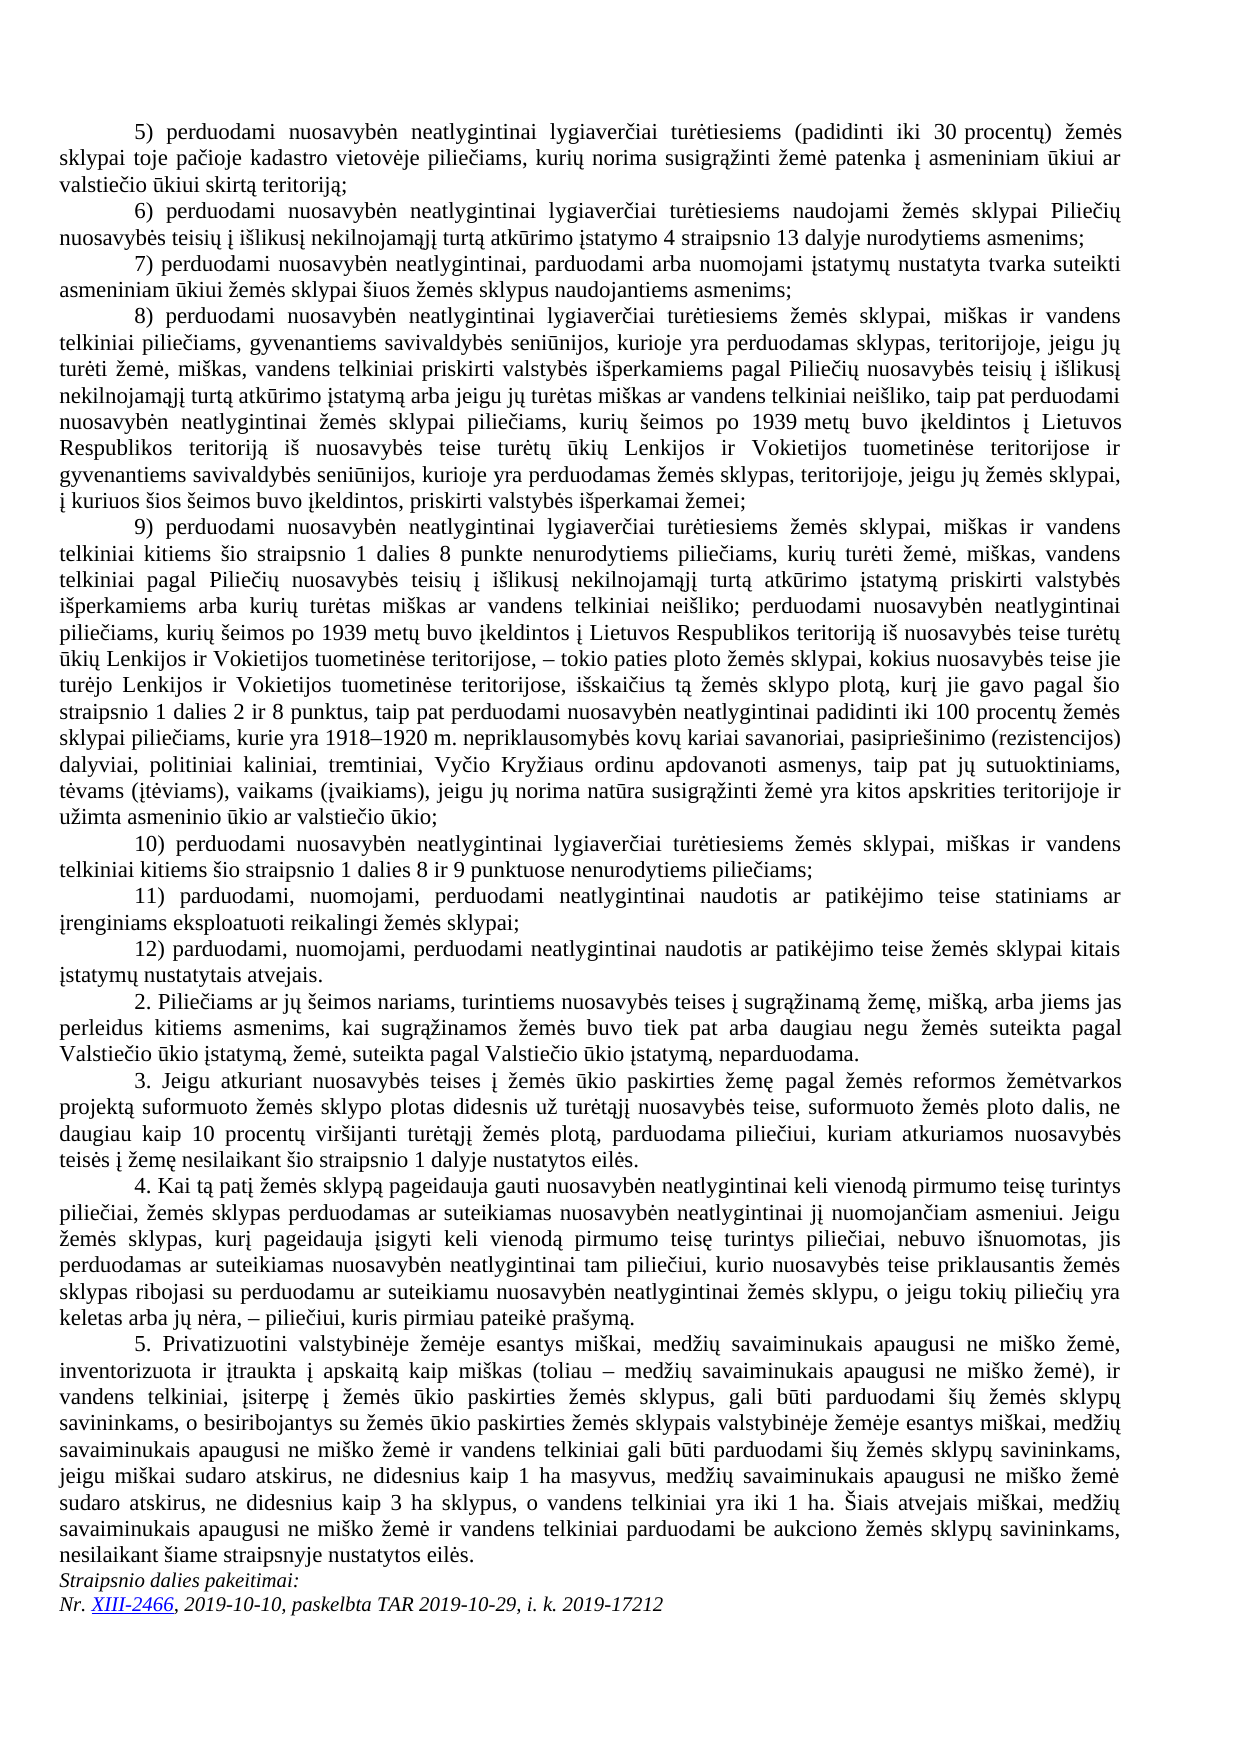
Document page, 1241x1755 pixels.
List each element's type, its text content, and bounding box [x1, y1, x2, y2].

text 3. Jeigu atkuriant nuosavybės teises į žemės ūkio paskirties žemę pagal žemės reformos žemėtvarkos projektą suformuoto žemės sklypo plotas didesnis už turėtąjį nuosavybės teise, suformuoto žemės ploto dalis, ne daugiau kaip 10 procentų viršijanti turėtąjį žemės plotą, parduodama piliečiui, kuriam atkuriamos nuosavybės teisės į žemę nesilaikant šio straipsnio 1 dalyje nustatytos eilės. [59, 1067, 1122, 1172]
text 12) parduodami, nuomojami, perduodami neatlygintinai naudotis ar patikėjimo teise žemės sklypai kitais įstatymų nustatytais atvejais. [59, 935, 1122, 988]
text 2. Piliečiams ar jų šeimos nariams, turintiems nuosavybės teises į sugrąžinamą žemę, mišką, arba jiems jas perleidus kitiems asmenims, kai sugrąžinamos žemės buvo tiek pat arba daugiau negu žemės suteikta pagal Valstiečio ūkio įstatymą, žemė, suteikta pagal Valstiečio ūkio įstatymą, neparduodama. [59, 988, 1122, 1067]
text Straipsnio dalies pakeitimai: [59, 1568, 1122, 1592]
text 9) perduodami nuosavybėn neatlygintinai lygiaverčiai turėtiesiems žemės sklypai, miškas ir vandens telkiniai kitiems šio straipsnio 1 dalies 8 punkte nenurodytiems piliečiams, kurių turėti žemė, miškas, vandens telkiniai pagal Piliečių nuosavybės teisių į išlikusį nekilnojamąjį turtą atkūrimo įstatymą priskirti valstybės išperkamiems arba kurių turėtas miškas ar vandens telkiniai neišliko; perduodami nuosavybėn neatlygintinai piliečiams, kurių šeimos po 1939 metų buvo įkeldintos į Lietuvos Respublikos teritoriją iš nuosavybės teise turėtų ūkių Lenkijos ir Vokietijos tuometinėse teritorijose, – tokio paties ploto žemės sklypai, kokius nuosavybės teise jie turėjo Lenkijos ir Vokietijos tuometinėse teritorijose, išskaičius tą žemės sklypo plotą, kurį jie gavo pagal šio straipsnio 1 dalies 2 ir 8 punktus, taip pat perduodami nuosavybėn neatlygintinai padidinti iki 100 procentų žemės sklypai piliečiams, kurie yra 1918–1920 m. nepriklausomybės kovų kariai savanoriai, pasipriešinimo (rezistencijos) dalyviai, politiniai kaliniai, tremtiniai, Vyčio Kryžiaus ordinu apdovanoti asmenys, taip pat jų sutuoktiniams, tėvams (įtėviams), vaikams (įvaikiams), jeigu jų norima natūra susigrąžinti žemė yra kitos apskrities teritorijoje ir užimta asmeninio ūkio ar valstiečio ūkio; [59, 513, 1122, 830]
text 5) perduodami nuosavybėn neatlygintinai lygiaverčiai turėtiesiems (padidinti iki 30 procentų) žemės sklypai toje pačioje kadastro vietovėje piliečiams, kurių norima susigrąžinti žemė patenka į asmeniniam ūkiui ar valstiečio ūkiui skirtą teritoriją; [59, 118, 1122, 197]
text 6) perduodami nuosavybėn neatlygintinai lygiaverčiai turėtiesiems naudojami žemės sklypai Piliečių nuosavybės teisių į išlikusį nekilnojamąjį turtą atkūrimo įstatymo 4 straipsnio 13 dalyje nurodytiems asmenims; [59, 197, 1122, 250]
text Nr. XIII-2466, 2019-10-10, paskelbta TAR 2019-10-29, i. k. 2019-17212 [59, 1592, 1122, 1616]
text 8) perduodami nuosavybėn neatlygintinai lygiaverčiai turėtiesiems žemės sklypai, miškas ir vandens telkiniai piliečiams, gyvenantiems savivaldybės seniūnijos, kurioje yra perduodamas sklypas, teritorijoje, jeigu jų turėti žemė, miškas, vandens telkiniai priskirti valstybės išperkamiems pagal Piliečių nuosavybės teisių į išlikusį nekilnojamąjį turtą atkūrimo įstatymą arba jeigu jų turėtas miškas ar vandens telkiniai neišliko, taip pat perduodami nuosavybėn neatlygintinai žemės sklypai piliečiams, kurių šeimos po 1939 metų buvo įkeldintos į Lietuvos Respublikos teritoriją iš nuosavybės teise turėtų ūkių Lenkijos ir Vokietijos tuometinėse teritorijose ir gyvenantiems savivaldybės seniūnijos, kurioje yra perduodamas žemės sklypas, teritorijoje, jeigu jų žemės sklypai, į kuriuos šios šeimos buvo įkeldintos, priskirti valstybės išperkamai žemei; [59, 303, 1122, 513]
text 5. Privatizuotini valstybinėje žemėje esantys miškai, medžių savaiminukais apaugusi ne miško žemė, inventorizuota ir įtraukta į apskaitą kaip miškas (toliau – medžių savaiminukais apaugusi ne miško žemė), ir vandens telkiniai, įsiterpę į žemės ūkio paskirties žemės sklypus, gali būti parduodami šių žemės sklypų savininkams, o besiribojantys su žemės ūkio paskirties žemės sklypais valstybinėje žemėje esantys miškai, medžių savaiminukais apaugusi ne miško žemė ir vandens telkiniai gali būti parduodami šių žemės sklypų savininkams, jeigu miškai sudaro atskirus, ne didesnius kaip 1 ha masyvus, medžių savaiminukais apaugusi ne miško žemė sudaro atskirus, ne didesnius kaip 3 ha sklypus, o vandens telkiniai yra iki 1 ha. Šiais atvejais miškai, medžių savaiminukais apaugusi ne miško žemė ir vandens telkiniai parduodami be aukciono žemės sklypų savininkams, nesilaikant šiame straipsnyje nustatytos eilės. [59, 1330, 1122, 1568]
text 10) perduodami nuosavybėn neatlygintinai lygiaverčiai turėtiesiems žemės sklypai, miškas ir vandens telkiniai kitiems šio straipsnio 1 dalies 8 ir 9 punktuose nenurodytiems piliečiams; [59, 830, 1122, 882]
text 7) perduodami nuosavybėn neatlygintinai, parduodami arba nuomojami įstatymų nustatyta tvarka suteikti asmeniniam ūkiui žemės sklypai šiuos žemės sklypus naudojantiems asmenims; [59, 250, 1122, 303]
text 11) parduodami, nuomojami, perduodami neatlygintinai naudotis ar patikėjimo teise statiniams ar įrenginiams eksploatuoti reikalingi žemės sklypai; [59, 882, 1122, 935]
text 4. Kai tą patį žemės sklypą pageidauja gauti nuosavybėn neatlygintinai keli vienodą pirmumo teisę turintys piliečiai, žemės sklypas perduodamas ar suteikiamas nuosavybėn neatlygintinai jį nuomojančiam asmeniui. Jeigu žemės sklypas, kurį pageidauja įsigyti keli vienodą pirmumo teisę turintys piliečiai, nebuvo išnuomotas, jis perduodamas ar suteikiamas nuosavybėn neatlygintinai tam piliečiui, kurio nuosavybės teise priklausantis žemės sklypas ribojasi su perduodamu ar suteikiamu nuosavybėn neatlygintinai žemės sklypu, o jeigu tokių piliečių yra keletas arba jų nėra, – piliečiui, kuris pirmiau pateikė prašymą. [59, 1172, 1122, 1330]
